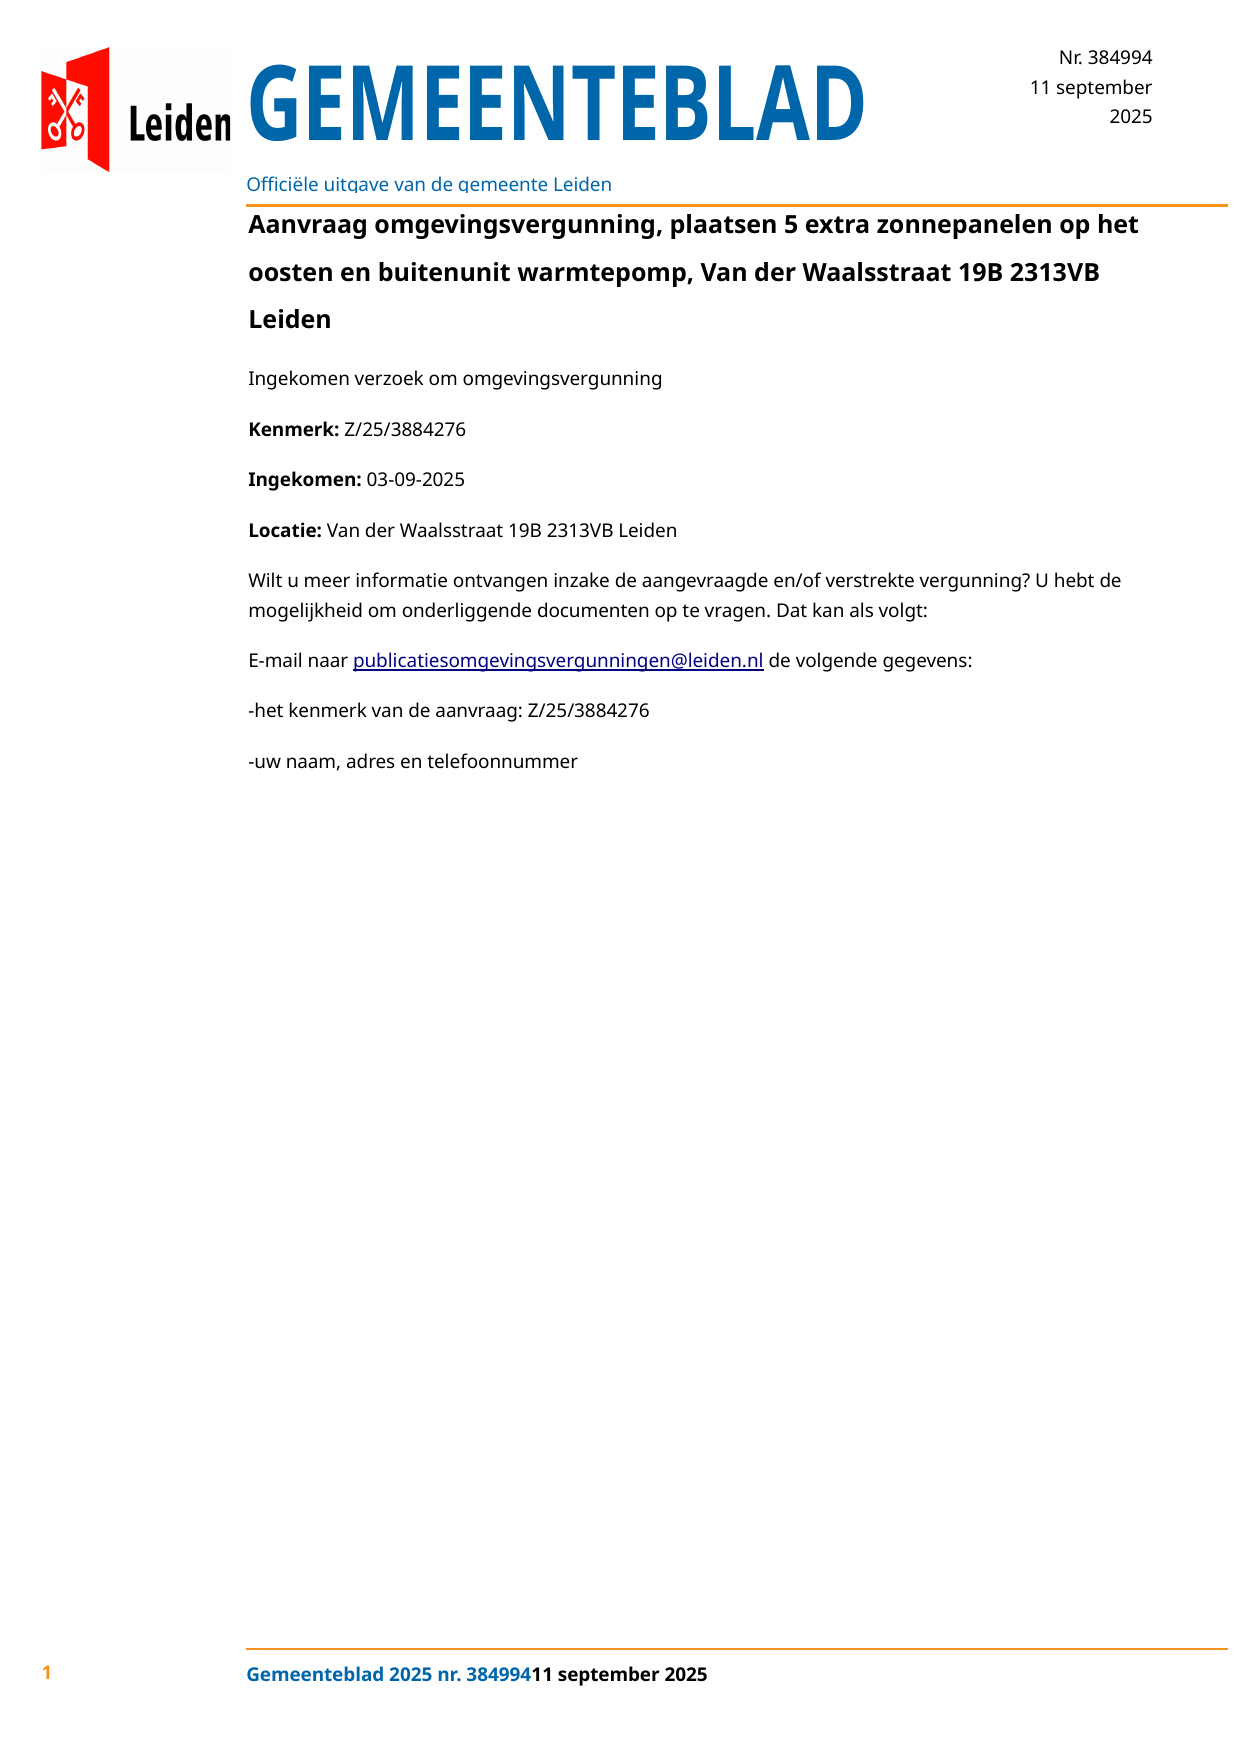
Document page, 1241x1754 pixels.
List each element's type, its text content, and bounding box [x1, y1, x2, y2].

text -uw naam, adres en telefoonnummer [248, 748, 1152, 774]
text Ingekomen verzoek om omgevingsvergunning [248, 366, 1152, 391]
text Kenmerk: Z/25/3884276 [248, 416, 1152, 442]
picture [41, 47, 231, 172]
text E-mail naar publicatiesomgevingsvergunningen@leiden.nl de volgende gegevens: [248, 647, 1152, 673]
text Wilt u meer informatie ontvangen inzake de aangevraagde en/of verstrekte vergunning? U hebt de mogelijkheid om onderliggende documenten op te vragen. Dat kan als volgt: [248, 567, 1152, 622]
text Aanvraag omgevingsvergunning, plaatsen 5 extra zonnepanelen op het oosten en buitenunit warmtepomp, Van der Waalsstraat 19B 2313VB Leiden [248, 207, 1152, 336]
text Locatie: Van der Waalsstraat 19B 2313VB Leiden [248, 517, 1152, 542]
text -het kenmerk van de aanvraag: Z/25/3884276 [248, 698, 1152, 723]
text Ingekomen: 03-09-2025 [248, 466, 1152, 492]
